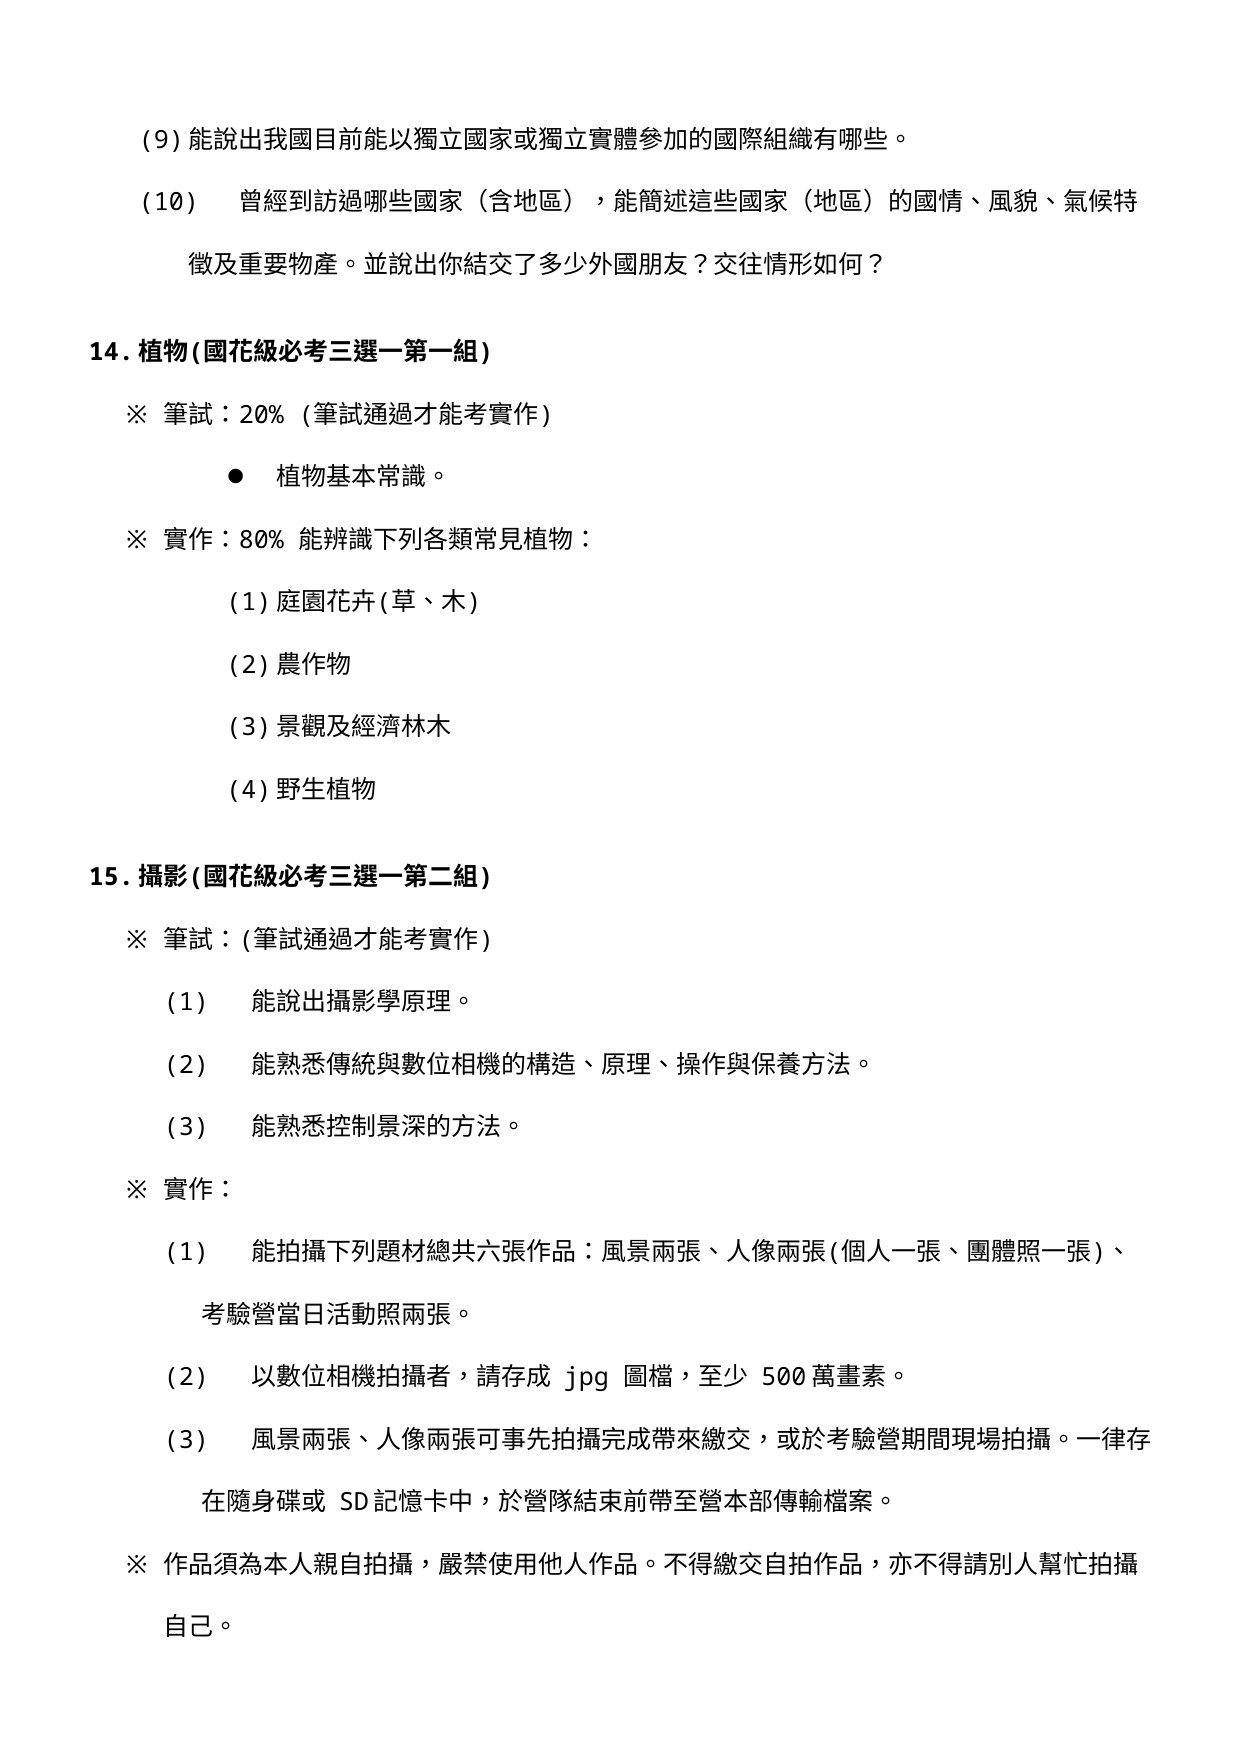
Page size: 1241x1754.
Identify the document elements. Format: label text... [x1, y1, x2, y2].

list 能拍攝下列題材總共六張作品：風景兩張、人像兩張(個人一張、團體照一張)、考驗營當日活動照兩張。 [164, 1208, 1152, 1333]
list 植物(國花級必考三選一第一組) [89, 308, 1152, 371]
list 能說出攝影學原理。 [164, 958, 1152, 1021]
list 實作：80% 能辨識下列各類常見植物： [126, 496, 1152, 558]
list 曾經到訪過哪些國家（含地區），能簡述這些國家（地區）的國情、風貌、氣候特徵及重要物產。並說出你結交了多少外國朋友？交往情形如何？ [139, 158, 1152, 283]
list 筆試：20% (筆試通過才能考實作) [126, 371, 1152, 433]
list 農作物 [226, 621, 1152, 683]
list 作品須為本人親自拍攝，嚴禁使用他人作品。不得繳交自拍作品，亦不得請別人幫忙拍攝自己。 [126, 1521, 1152, 1646]
list 能熟悉控制景深的方法。 [164, 1083, 1152, 1146]
list 植物基本常識。 [226, 433, 1152, 496]
list 景觀及經濟林木 [226, 683, 1152, 746]
list 能熟悉傳統與數位相機的構造、原理、操作與保養方法。 [164, 1021, 1152, 1083]
list 庭園花卉(草、木) [226, 558, 1152, 621]
list 野生植物 [226, 746, 1152, 808]
list 筆試：(筆試通過才能考實作) [126, 896, 1152, 958]
list 攝影(國花級必考三選一第二組) [89, 833, 1152, 896]
list 能說出我國目前能以獨立國家或獨立實體參加的國際組織有哪些。 [139, 96, 1152, 158]
list 以數位相機拍攝者，請存成 jpg 圖檔，至少 500萬畫素。 [164, 1333, 1152, 1396]
list 風景兩張、人像兩張可事先拍攝完成帶來繳交，或於考驗營期間現場拍攝。一律存在隨身碟或 SD記憶卡中，於營隊結束前帶至營本部傳輸檔案。 [164, 1396, 1152, 1521]
list 實作： [126, 1146, 1152, 1208]
